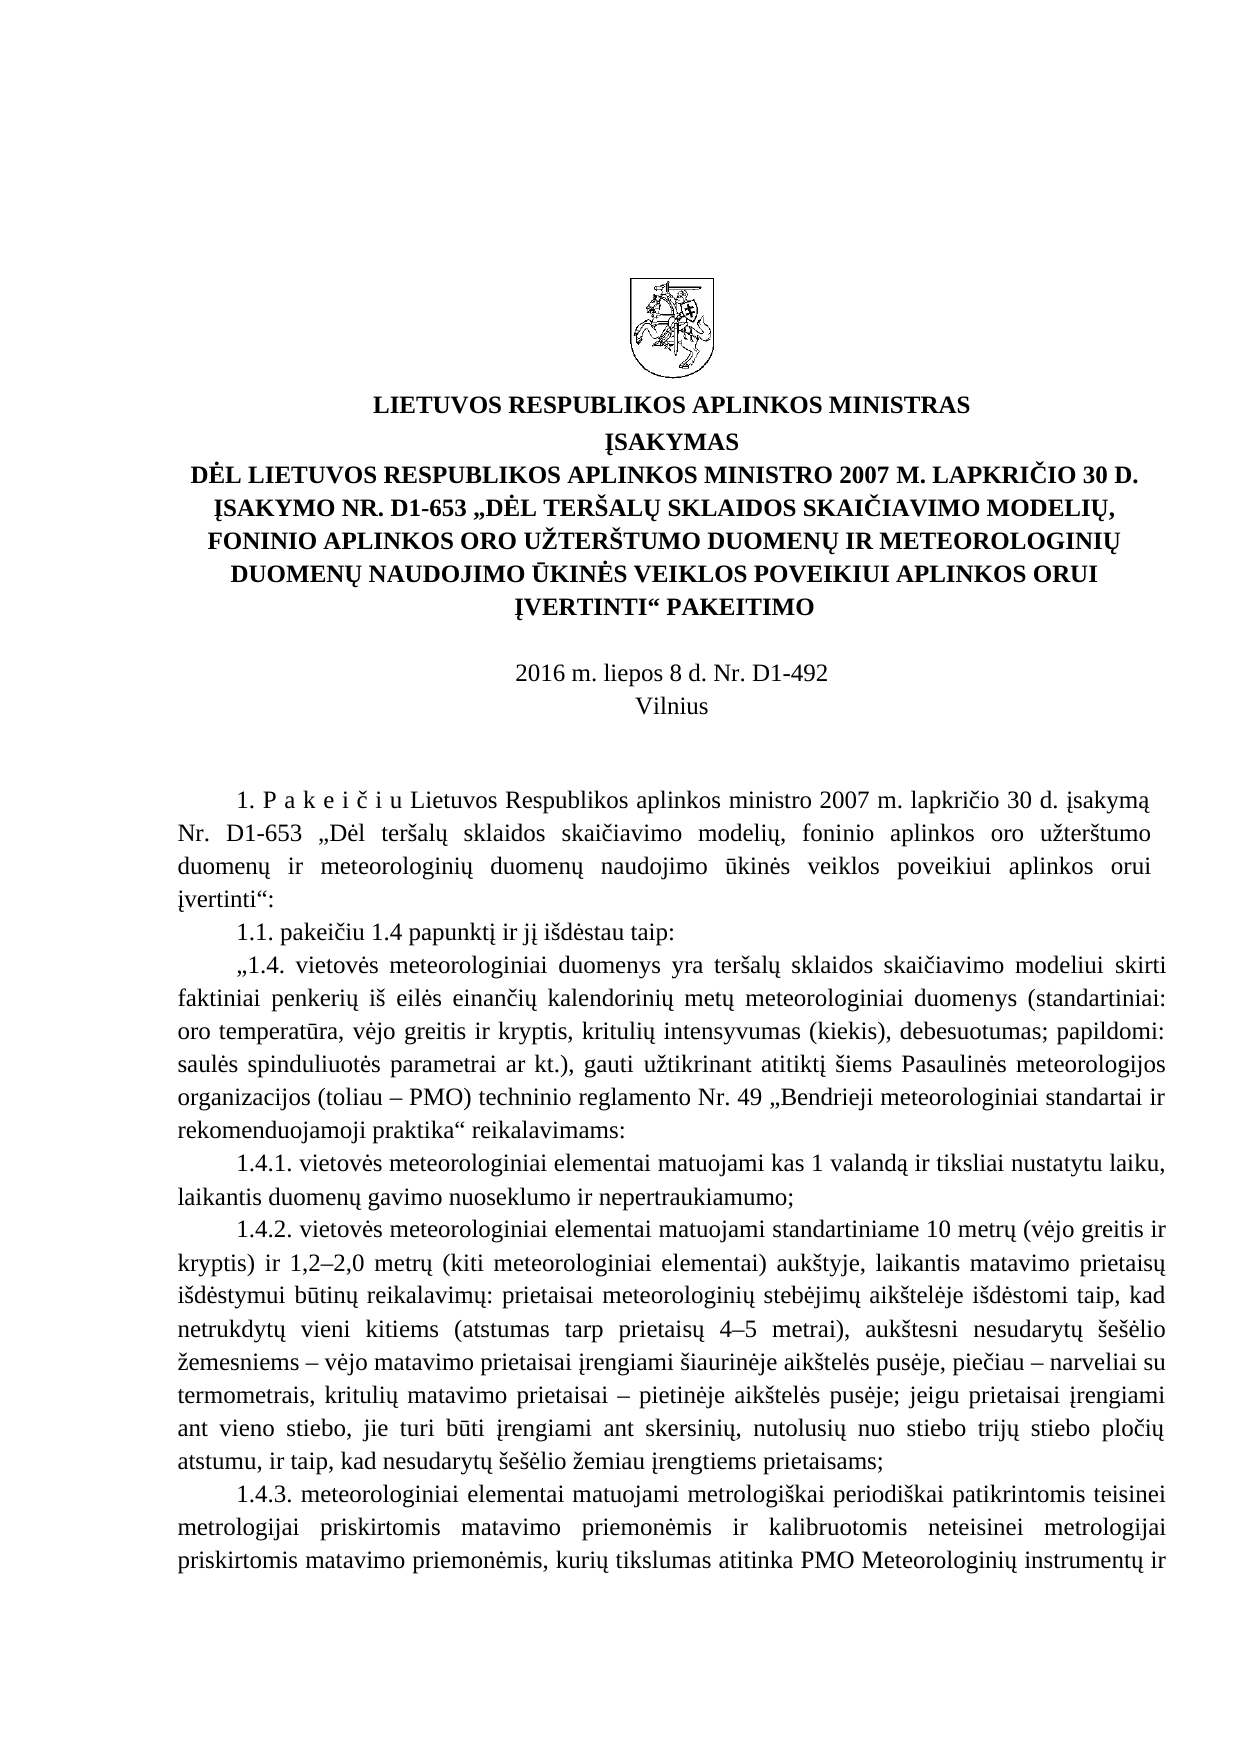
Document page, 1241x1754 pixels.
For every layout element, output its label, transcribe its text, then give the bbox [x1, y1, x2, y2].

text 1.1. pakeičiu 1.4 papunktį ir jį išdėstau taip: [177, 917, 1152, 946]
text Vilnius [177, 691, 1166, 753]
text 2016 m. liepos 8 d. Nr. D1-492 [177, 658, 1166, 687]
text „1.4. vietovės meteorologiniai duomenys yra teršalų sklaidos skaičiavimo modeliui skirti faktiniai penkerių iš eilės einančių kalendorinių metų meteorologiniai duomenys (standartiniai: oro temperatūra, vėjo greitis ir kryptis, kritulių intensyvumas (kiekis), debesuotumas; papildomi: saulės spinduliuotės parametrai ar kt.), gauti užtikrinant atitiktį šiems Pasaulinės meteorologijos organizacijos (toliau – PMO) techninio reglamento Nr. 49 „Bendrieji meteorologiniai standartai ir rekomenduojamoji praktika“ reikalavimams: [177, 950, 1166, 1144]
text ĮSAKYMAS [177, 427, 1166, 455]
text 1.4.3. meteorologiniai elementai matuojami metrologiškai periodiškai patikrintomis teisinei metrologijai priskirtomis matavimo priemonėmis ir kalibruotomis neteisinei metrologijai priskirtomis matavimo priemonėmis, kurių tikslumas atitinka PMO Meteorologinių instrumentų ir [177, 1479, 1166, 1573]
text 1.4.2. vietovės meteorologiniai elementai matuojami standartiniame 10 metrų (vėjo greitis ir kryptis) ir 1,2–2,0 metrų (kiti meteorologiniai elementai) aukštyje, laikantis matavimo prietaisų išdėstymui būtinų reikalavimų: prietaisai meteorologinių stebėjimų aikštelėje išdėstomi taip, kad netrukdytų vieni kitiems (atstumas tarp prietaisų 4–5 metrai), aukštesni nesudarytų šešėlio žemesniems – vėjo matavimo prietaisai įrengiami šiaurinėje aikštelės pusėje, piečiau – narveliai su termometrais, kritulių matavimo prietaisai – pietinėje aikštelės pusėje; jeigu prietaisai įrengiami ant vieno stiebo, jie turi būti įrengiami ant skersinių, nutolusių nuo stiebo trijų stiebo pločių atstumu, ir taip, kad nesudarytų šešėlio žemiau įrengtiems prietaisams; [177, 1214, 1166, 1474]
text 1. P a k e i č i u Lietuvos Respublikos aplinkos ministro 2007 m. lapkričio 30 d. įsakymą Nr. D1-653 „Dėl teršalų sklaidos skaičiavimo modelių, foninio aplinkos oro užterštumo duomenų ir meteorologinių duomenų naudojimo ūkinės veiklos poveikiui aplinkos orui įvertinti“: [177, 785, 1152, 913]
text DĖL LIETUVOS RESPUBLIKOS APLINKOS MINISTRO 2007 M. LAPKRIČIO 30 D. ĮSAKYMO NR. D1-653 „DĖL TERŠALŲ SKLAIDOS SKAIČIAVIMO MODELIŲ, FONINIO APLINKOS ORO UŽTERŠTUMO DUOMENŲ IR METEOROLOGINIŲ DUOMENŲ NAUDOJIMO ŪKINĖS VEIKLOS POVEIKIUI APLINKOS ORUI ĮVERTINTI“ PAKEITIMO [177, 460, 1152, 621]
text LIETUVOS RESPUBLIKOS APLINKOS MINISTRAS [177, 391, 1166, 419]
text 1.4.1. vietovės meteorologiniai elementai matuojami kas 1 valandą ir tiksliai nustatytu laiku, laikantis duomenų gavimo nuoseklumo ir nepertraukiamumo; [177, 1148, 1166, 1210]
